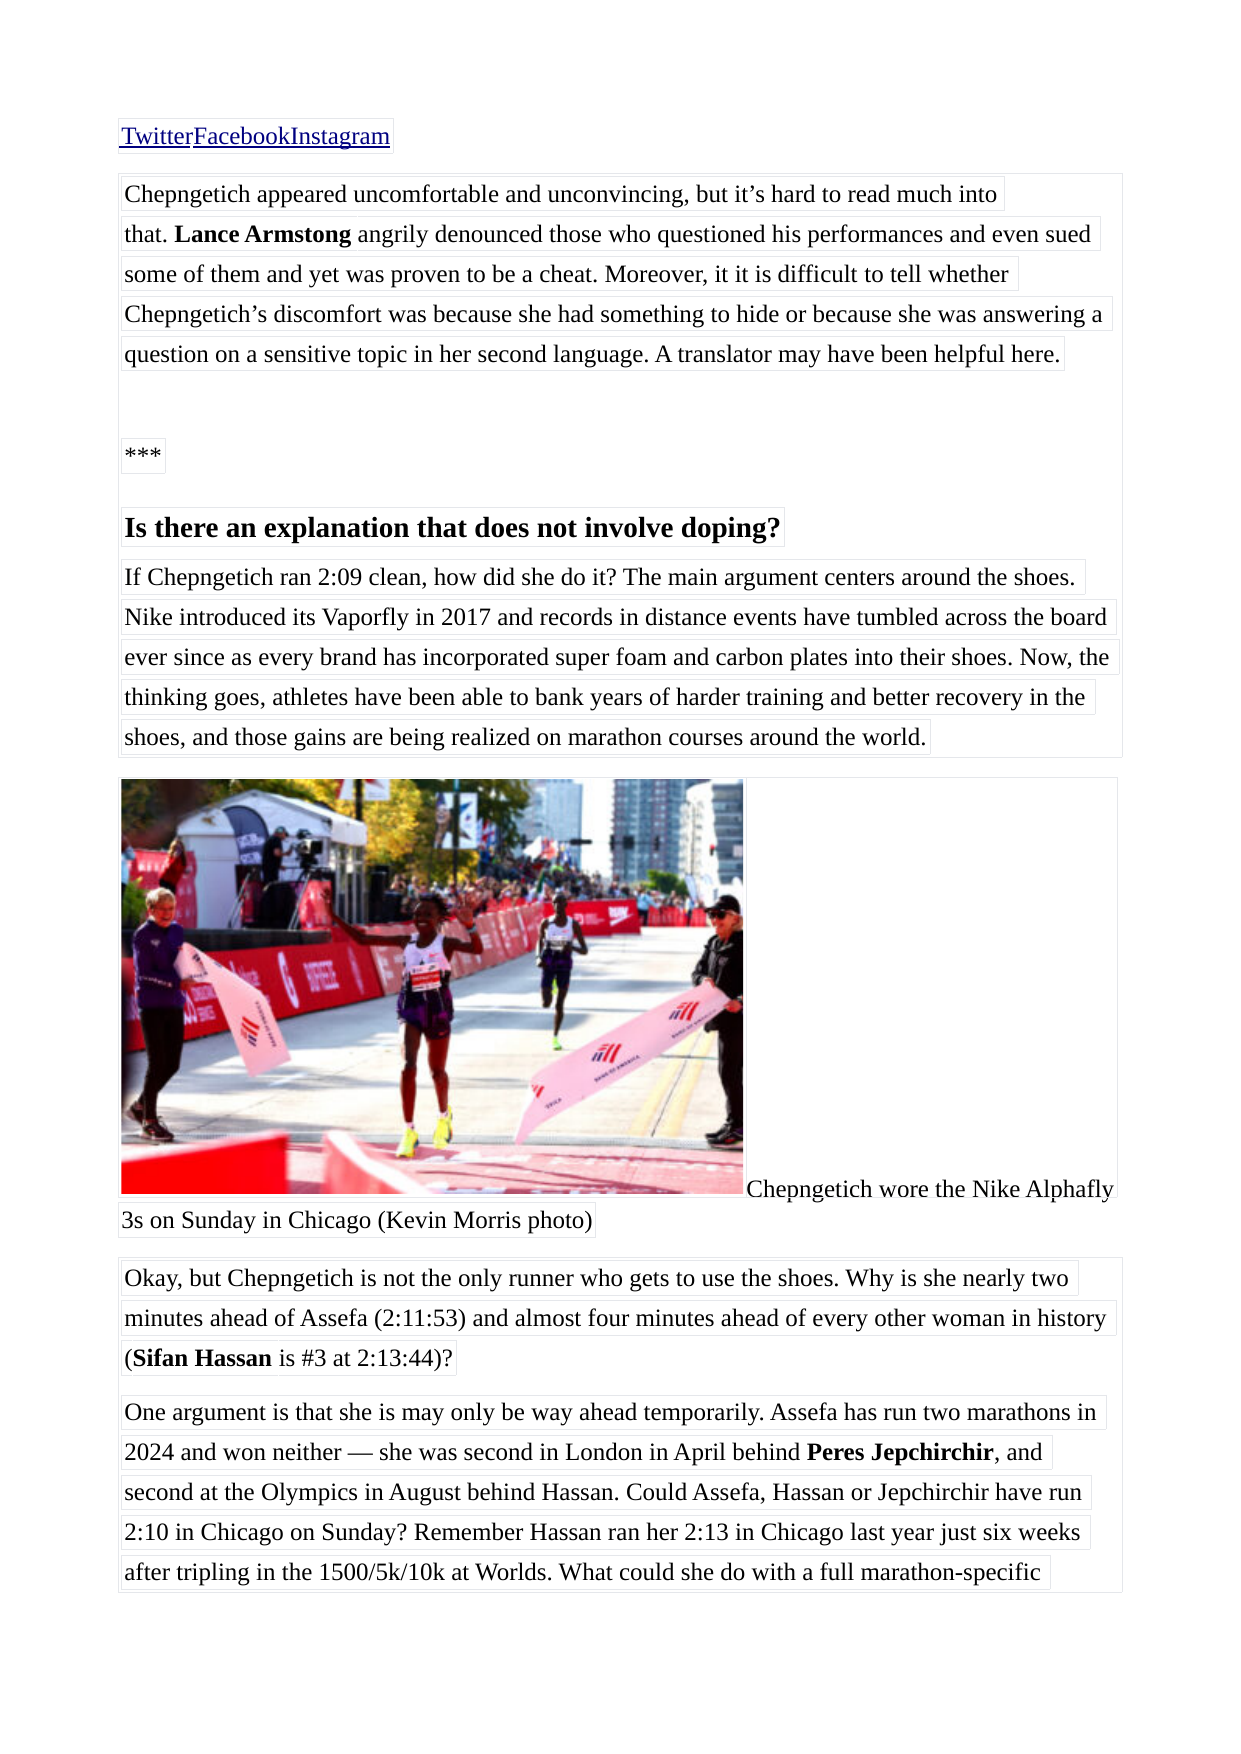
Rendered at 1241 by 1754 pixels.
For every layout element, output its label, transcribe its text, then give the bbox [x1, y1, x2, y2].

text Chepngetich wore the Nike Alphafly 3s on Sunday in Chicago (Kevin Morris photo) [118, 777, 1122, 1237]
text [394, 118, 1122, 153]
text Okay, but Chepngetich is not the only runner who gets to use the shoes. Why is she nearly two minutes ahead of Assefa (2:11:53) and almost four minutes ahead of every other woman in history (Sifan Hassan is #3 at 2:13:44)? [119, 1258, 1122, 1375]
text *** [119, 435, 1122, 473]
text If Chepngetich ran 2:09 clean, how did she do it? The main argument centers around the shoes. Nike introduced its Vaporfly in 2017 and records in distance events have tumbled across the board ever since as every brand has incorporated super foam and carbon plates into their shoes. Now, the thinking goes, athletes have been able to bank years of harder training and better recovery in the shoes, and those gains are being realized on marathon courses around the world. [119, 556, 1122, 757]
subtitle Is there an explanation that does not involve doping? [119, 504, 1122, 547]
text TwitterFacebookInstagram [119, 119, 393, 153]
text One argument is that she is may only be way ahead temporarily. Assefa has run two marathons in 2024 and won neither — she was second in London in April behind Peres Jepchirchir, and second at the Olympics in August behind Hassan. Could Assefa, Hassan or Jepchirchir have run 2:10 in Chicago on Sunday? Remember Hassan ran her 2:13 in Chicago last year just six weeks after tripling in the 1500/5k/10k at Worlds. What could she do with a full marathon-specific [119, 1391, 1122, 1592]
picture [121, 779, 744, 1194]
text Chepngetich appeared uncomfortable and unconvincing, but it’s hard to read much into that. Lance Armstong angrily denounced those who questioned his performances and even sued some of them and yet was proven to be a cheat. Moreover, it it is difficult to tell whether Chepngetich’s discomfort was because she had something to hide or because she was answering a question on a sensitive topic in her second language. A translator may have been helpful here. [119, 174, 1122, 371]
